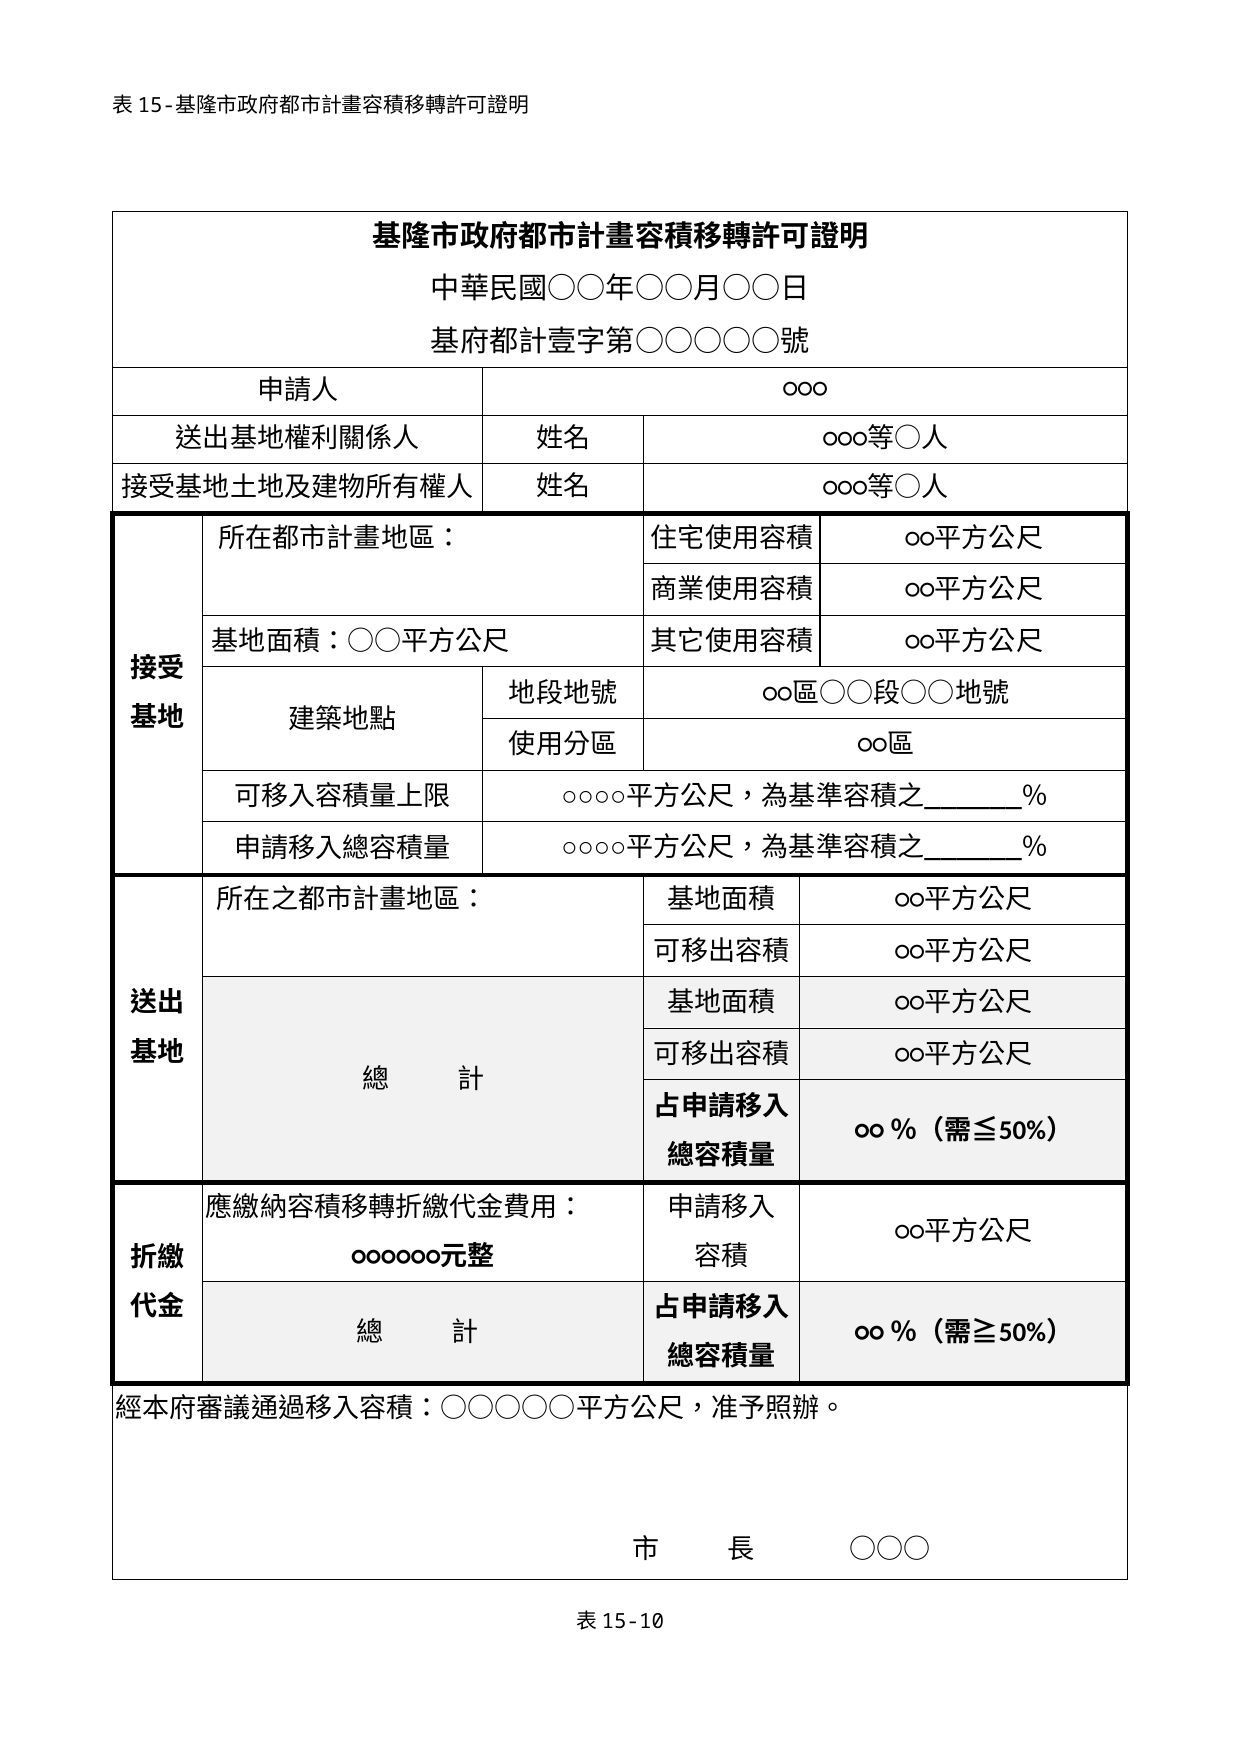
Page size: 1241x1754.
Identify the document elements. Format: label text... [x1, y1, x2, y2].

table_cell ○○平方公尺 [800, 1185, 1125, 1281]
table_cell 其它使用容積 [644, 616, 819, 666]
table_cell 所在之都市計畫地區： [203, 877, 643, 976]
table_cell ○○平方公尺 [800, 925, 1125, 976]
table_cell 住宅使用容積 [644, 516, 819, 563]
table_cell ○○○ [483, 368, 1127, 415]
table_cell ○○○○平方公尺，為基準容積之______％ [483, 771, 1125, 821]
table_cell ○○○等○人 [644, 464, 1127, 511]
table_cell ○○平方公尺 [800, 1029, 1125, 1079]
table_cell 基地面積：○○平方公尺 [203, 616, 643, 666]
table_cell ○○平方公尺 [821, 516, 1125, 563]
table_cell 姓名 [483, 416, 643, 463]
table_header 基隆市政府都市計畫容積移轉許可證明 中華民國○○年○○月○○日 基府都計壹字第○○○○○號 [113, 212, 1127, 367]
table_cell ○○平方公尺 [800, 977, 1125, 1027]
table_cell 折繳 代金 [115, 1185, 202, 1381]
table_cell 占申請移入 總容積量 [644, 1080, 799, 1180]
table_cell 送出 基地 [115, 877, 202, 1180]
table_cell 申請移入 容積 [644, 1185, 799, 1281]
table_cell 商業使用容積 [644, 564, 819, 614]
table_cell ○○平方公尺 [821, 616, 1125, 666]
table_cell 接受 基地 [115, 516, 202, 872]
table_cell 姓名 [483, 464, 643, 511]
table_cell 經本府審議通過移入容積：○○○○○平方公尺，准予照辦。 市 長 ○○○ [113, 1386, 1127, 1579]
table_cell ○○○○平方公尺，為基準容積之______％ [483, 822, 1125, 872]
table_cell 可移入容積量上限 [203, 771, 482, 821]
table_cell ○○平方公尺 [821, 564, 1125, 614]
table_cell 可移出容積 [644, 1029, 799, 1079]
table_cell 使用分區 [483, 719, 643, 769]
table_cell 總 計 [203, 977, 643, 1180]
table_cell 基地面積 [644, 977, 799, 1027]
table_cell 送出基地權利關係人 [113, 416, 482, 463]
table_cell 申請移入總容積量 [203, 822, 482, 872]
table_cell 總 計 [203, 1282, 643, 1381]
table_cell 應繳納容積移轉折繳代金費用： ○○○○○○元整 [203, 1185, 643, 1281]
table_cell 建築地點 [203, 667, 482, 769]
table_cell 地段地號 [483, 667, 643, 718]
table_cell 基地面積 [644, 877, 799, 924]
table_cell ○○平方公尺 [800, 877, 1125, 924]
table_cell 可移出容積 [644, 925, 799, 976]
table_cell ○○○等○人 [644, 416, 1127, 463]
table_cell ○○區○○段○○地號 [644, 667, 1125, 718]
table_cell 所在都市計畫地區： [203, 516, 643, 614]
table_cell ○○ ％（需≦50%） [800, 1080, 1125, 1180]
table_cell 占申請移入 總容積量 [644, 1282, 799, 1381]
table_cell ○○ ％（需≧50%） [800, 1282, 1125, 1381]
table_cell ○○區 [644, 719, 1125, 769]
table_cell 申請人 [113, 368, 482, 415]
table_cell 接受基地土地及建物所有權人 [113, 464, 482, 511]
